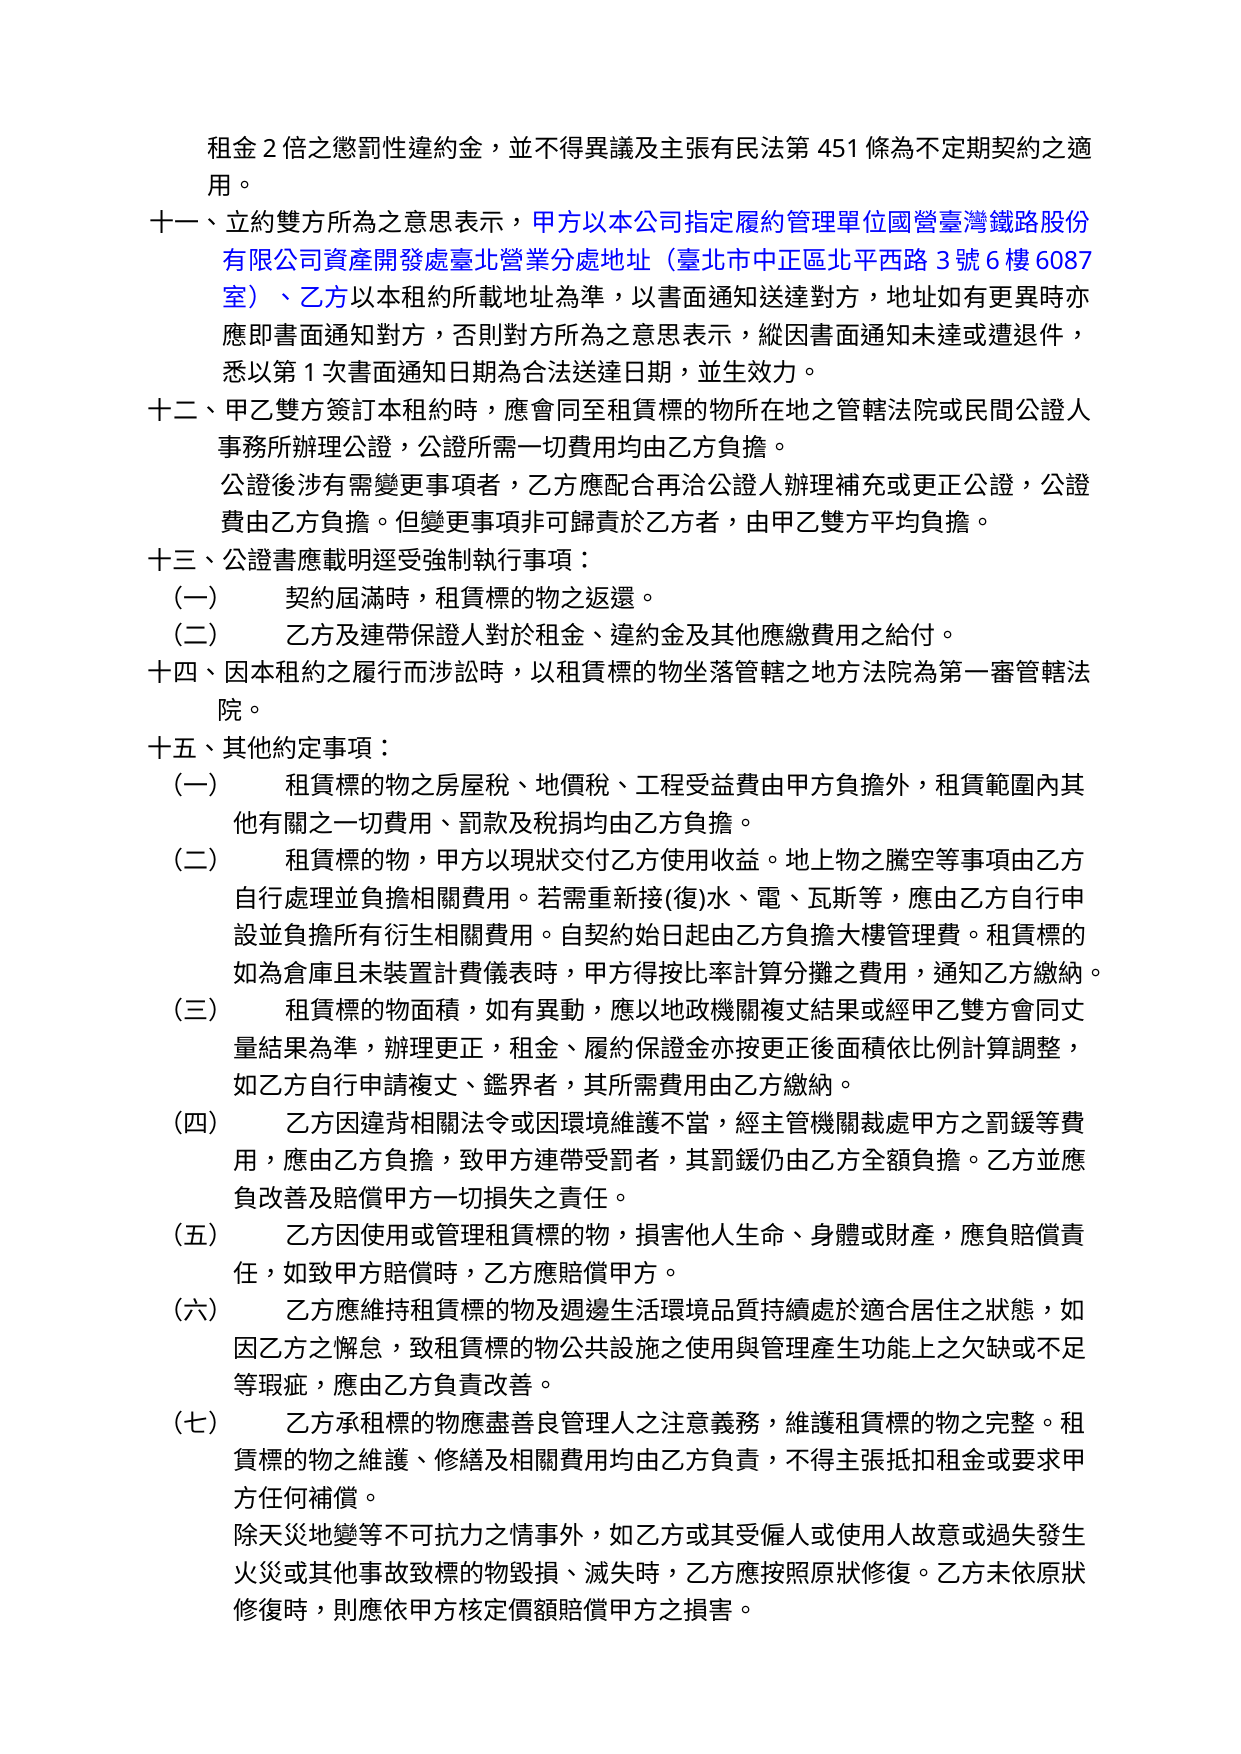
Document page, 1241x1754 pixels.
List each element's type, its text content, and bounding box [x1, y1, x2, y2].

text 公證後涉有需變更事項者，乙方應配合再洽公證人辦理補充或更正公證，公證費由乙方負擔。但變更事項非可歸責於乙方者，由甲乙雙方平均負擔。 [220, 464, 1092, 539]
text 十四、因本租約之履行而涉訟時，以租賃標的物坐落管轄之地方法院為第一審管轄法院。 [148, 652, 1092, 727]
list 乙方應維持租賃標的物及週邊生活環境品質持續處於適合居住之狀態，如因乙方之懈怠，致租賃標的物公共設施之使用與管理產生功能上之欠缺或不足等瑕疵，應由乙方負責改善。 [158, 1289, 1087, 1402]
text 十二、甲乙雙方簽訂本租約時，應會同至租賃標的物所在地之管轄法院或民間公證人事務所辦理公證，公證所需一切費用均由乙方負擔。 [148, 389, 1092, 464]
list 乙方及連帶保證人對於租金、違約金及其他應繳費用之給付。 [158, 614, 1087, 652]
list 契約屆滿時，租賃標的物之返還。 [158, 577, 1087, 614]
text 十三、公證書應載明逕受強制執行事項： [148, 539, 1092, 577]
text 十五、其他約定事項： [148, 727, 1092, 764]
text 十一、立約雙方所為之意思表示，甲方以本公司指定履約管理單位國營臺灣鐵路股份有限公司資產開發處臺北營業分處地址（臺北市中正區北平西路3號6樓6087室）、乙方以本租約所載地址為準，以書面通知送達對方，地址如有更異時亦應即書面通知對方，否則對方所為之意思表示，縱因書面通知未達或遭退件，悉以第1次書面通知日期為合法送達日期，並生效力。 [149, 202, 1092, 389]
list 租賃標的物面積，如有異動，應以地政機關複丈結果或經甲乙雙方會同丈量結果為準，辦理更正，租金、履約保證金亦按更正後面積依比例計算調整，如乙方自行申請複丈、鑑界者，其所需費用由乙方繳納。 [158, 989, 1087, 1102]
text 租金2倍之懲罰性違約金，並不得異議及主張有民法第451條為不定期契約之適用。 [148, 127, 1092, 202]
list 租賃標的物，甲方以現狀交付乙方使用收益。地上物之騰空等事項由乙方自行處理並負擔相關費用。若需重新接(復)水、電、瓦斯等，應由乙方自行申設並負擔所有衍生相關費用。自契約始日起由乙方負擔大樓管理費。租賃標的如為倉庫且未裝置計費儀表時，甲方得按比率計算分攤之費用，通知乙方繳納。 [158, 839, 1087, 989]
list 乙方因使用或管理租賃標的物，損害他人生命、身體或財產，應負賠償責任，如致甲方賠償時，乙方應賠償甲方。 [158, 1214, 1087, 1289]
list 乙方因違背相關法令或因環境維護不當，經主管機關裁處甲方之罰鍰等費用，應由乙方負擔，致甲方連帶受罰者，其罰鍰仍由乙方全額負擔。乙方並應負改善及賠償甲方一切損失之責任。 [158, 1102, 1087, 1214]
text 除天災地變等不可抗力之情事外，如乙方或其受僱人或使用人故意或過失發生火災或其他事故致標的物毀損、滅失時，乙方應按照原狀修復。乙方未依原狀修復時，則應依甲方核定價額賠償甲方之損害。 [233, 1514, 1087, 1627]
list 乙方承租標的物應盡善良管理人之注意義務，維護租賃標的物之完整。租賃標的物之維護、修繕及相關費用均由乙方負責，不得主張抵扣租金或要求甲方任何補償。 [158, 1402, 1087, 1514]
list 租賃標的物之房屋稅、地價稅、工程受益費由甲方負擔外，租賃範圍內其他有關之一切費用、罰款及稅捐均由乙方負擔。 [158, 764, 1087, 839]
